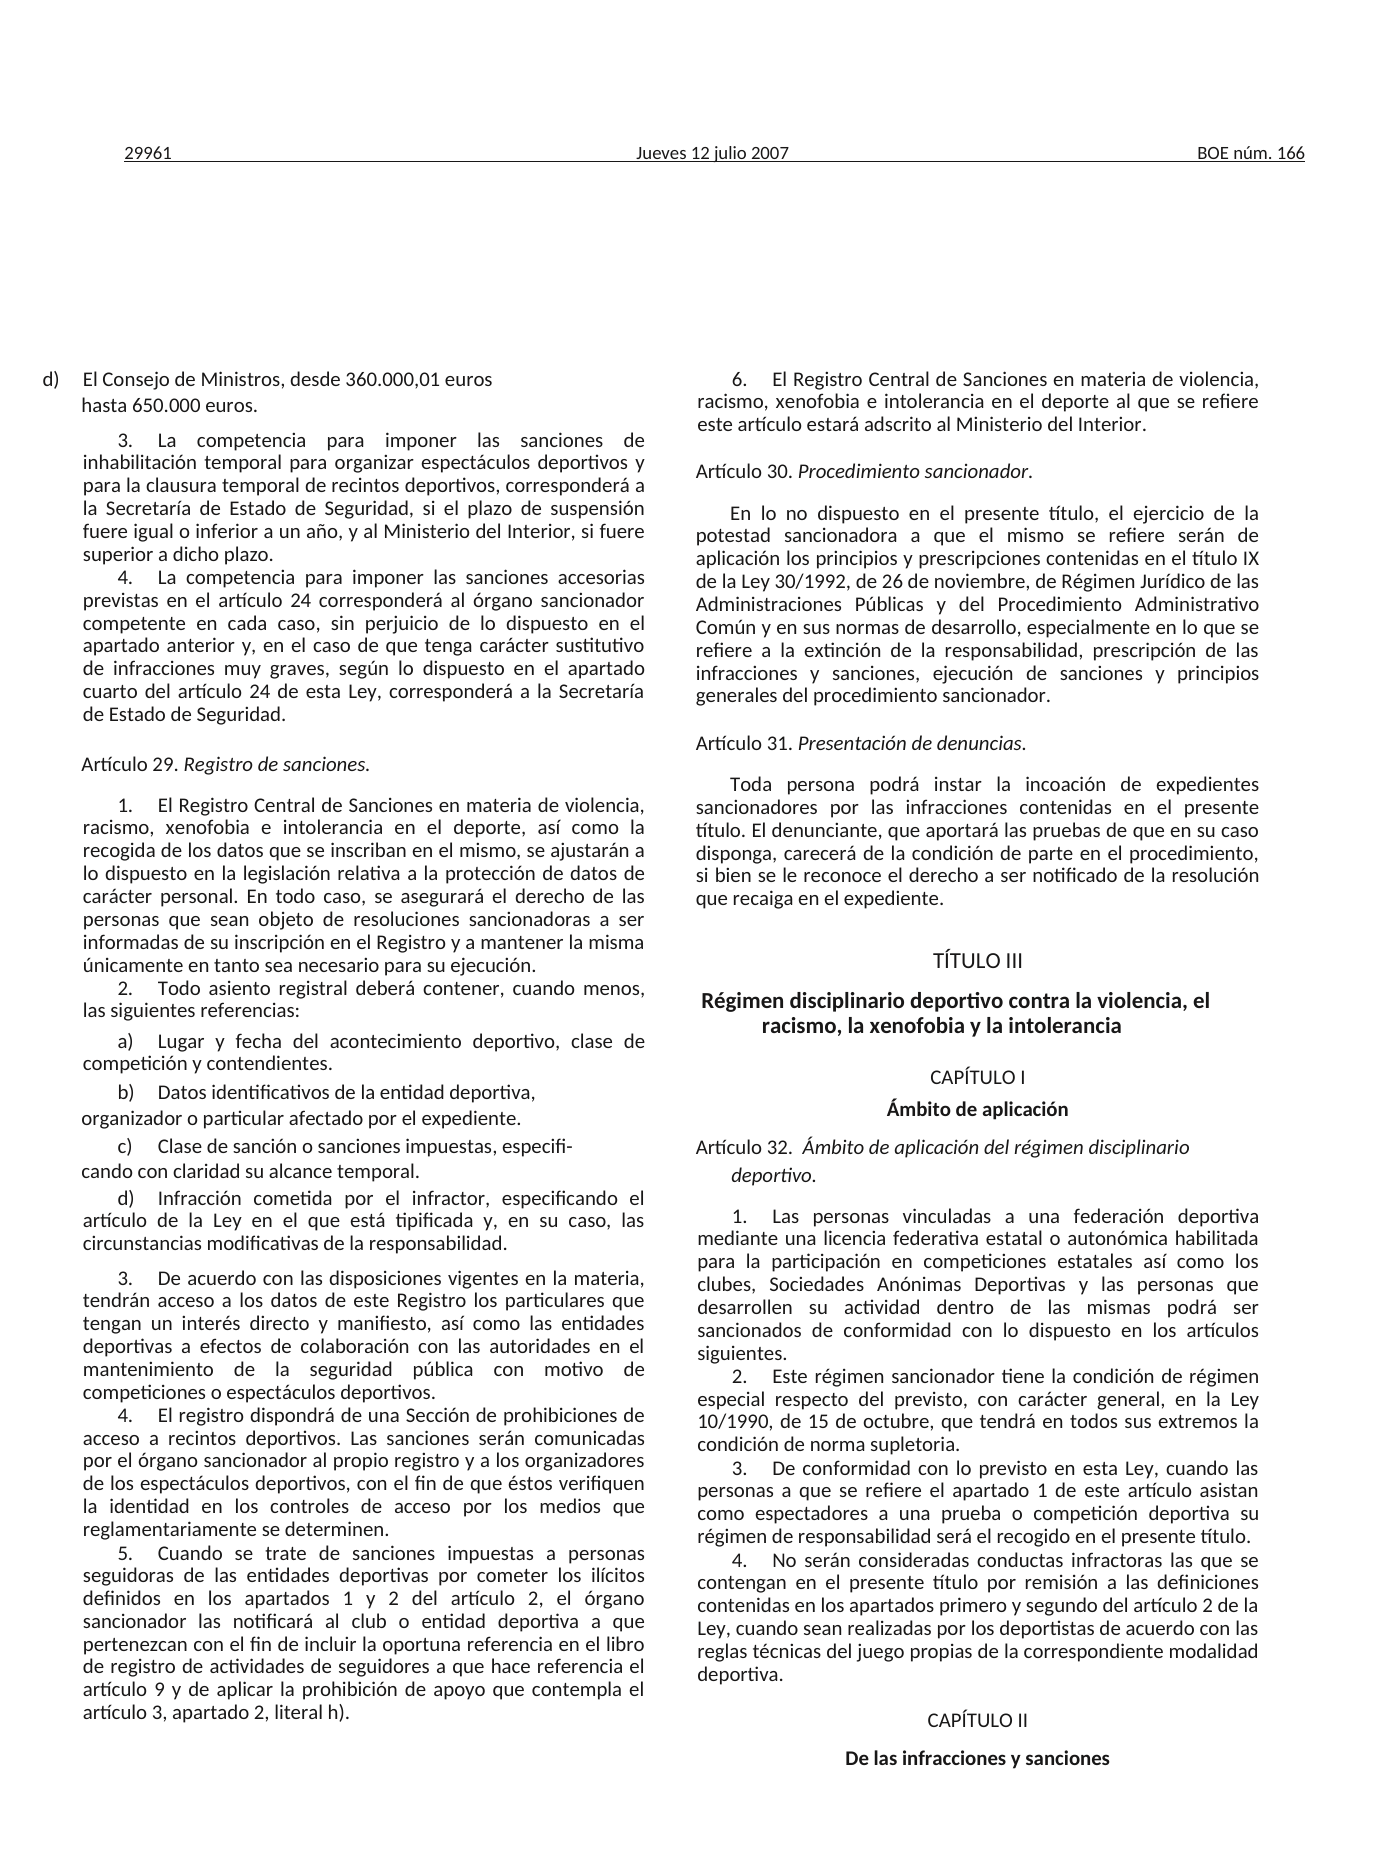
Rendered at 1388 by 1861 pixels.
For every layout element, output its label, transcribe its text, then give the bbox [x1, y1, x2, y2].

list El Consejo de Ministros, desde 360.000,01 euros [42, 368, 646, 391]
text Artículo 31. Presentación de denuncias. [696, 730, 1264, 756]
list Infracción cometida por el infractor, especificando el artículo de la Ley en el que está tipificada y, en su caso, las circunstancias modificativas de la responsabilidad. [83, 1187, 646, 1256]
text Artículo 29. Registro de sanciones. [81, 751, 650, 776]
text Toda persona podrá instar la incoación de expedientes sancionadores por las infracciones contenidas en el presente título. El denunciante, que aportará las pruebas de que en su caso disponga, carecerá de la condición de parte en el procedimiento, si bien se le reconoce el derecho a ser notificado de la resolución que recaiga en el expediente. [696, 773, 1260, 911]
list Este régimen sancionador tiene la condición de régimen especial respecto del previsto, con carácter general, en la Ley 10/1990, de 15 de octubre, que tendrá en todos sus extremos la condición de norma supletoria. [697, 1366, 1260, 1457]
list Lugar y fecha del acontecimiento deportivo, clase de competición y contendientes. [83, 1030, 646, 1076]
list El Registro Central de Sanciones en materia de violencia, racismo, xenofobia e intolerancia en el deporte al que se refiere este artículo estará adscrito al Ministerio del Interior. [697, 368, 1260, 436]
text Artículo 30. Procedimiento sancionador. [696, 459, 1264, 484]
list El registro dispondrá de una Sección de prohibiciones de acceso a recintos deportivos. Las sanciones serán comunicadas por el órgano sancionador al propio registro y a los organizadores de los espectáculos deportivos, con el fin de que éstos verifiquen la identidad en los controles de acceso por los medios que reglamentariamente se determinen. [83, 1404, 646, 1542]
text Ámbito de aplicación [697, 1096, 1258, 1122]
list De acuerdo con las disposiciones vigentes en la materia, tendrán acceso a los datos de este Registro los particulares que tengan un interés directo y manifiesto, así como las entidades deportivas a efectos de colaboración con las autoridades en el mantenimiento de la seguridad pública con motivo de competiciones o espectáculos deportivos. [83, 1267, 646, 1404]
text CAPÍTULO II [697, 1707, 1258, 1732]
text organizador o particular afectado por el expediente. [81, 1107, 646, 1129]
list No serán consideradas conductas infractoras las que se contengan en el presente título por remisión a las definiciones contenidas en los apartados primero y segundo del artículo 2 de la Ley, cuando sean realizadas por los deportistas de acuerdo con las reglas técnicas del juego propias de la correspondiente modalidad deportiva. [697, 1549, 1260, 1687]
list Las personas vinculadas a una federación deportiva mediante una licencia federativa estatal o autonómica habilitada para la participación en competiciones estatales así como los clubes, Sociedades Anónimas Deportivas y las personas que desarrollen su actividad dentro de las mismas podrá ser sancionados de conformidad con lo dispuesto en los artículos siguientes. [697, 1205, 1260, 1365]
list Clase de sanción o sanciones impuestas, especifi- [83, 1133, 646, 1159]
text Régimen disciplinario deportivo contra la violencia, el racismo, la xenofobia y la intolerancia [701, 989, 1264, 1039]
list De conformidad con lo previsto en esta Ley, cuando las personas a que se refiere el apartado 1 de este artículo asistan como espectadores a una prueba o competición deportiva su régimen de responsabilidad será el recogido en el presente título. [697, 1457, 1260, 1549]
text Artículo 32. Ámbito de aplicación del régimen disciplinario deportivo. [696, 1134, 1264, 1187]
list El Registro Central de Sanciones en materia de violencia, racismo, xenofobia e intolerancia en el deporte, así como la recogida de los datos que se inscriban en el mismo, se ajustarán a lo dispuesto en la legislación relativa a la protección de datos de carácter personal. En todo caso, se asegurará el derecho de las personas que sean objeto de resoluciones sancionadoras a ser informadas de su inscripción en el Registro y a mantener la misma únicamente en tanto sea necesario para su ejecución. [83, 794, 646, 977]
text CAPÍTULO I [697, 1064, 1258, 1089]
text TÍTULO III [697, 946, 1258, 974]
text hasta 650.000 euros. [81, 394, 646, 417]
list Datos identificativos de la entidad deportiva, [83, 1079, 646, 1105]
list La competencia para imponer las sanciones de inhabilitación temporal para organizar espectáculos deportivos y para la clausura temporal de recintos deportivos, corresponderá a la Secretaría de Estado de Seguridad, si el plazo de suspensión fuere igual o inferior a un año, y al Ministerio del Interior, si fuere superior a dicho plazo. [83, 429, 646, 567]
text En lo no dispuesto en el presente título, el ejercicio de la potestad sancionadora a que el mismo se refiere serán de aplicación los principios y prescripciones contenidas en el título IX de la Ley 30/1992, de 26 de noviembre, de Régimen Jurídico de las Administraciones Públicas y del Procedimiento Administrativo Común y en sus normas de desarrollo, especialmente en lo que se refiere a la extinción de la responsabilidad, prescripción de las infracciones y sanciones, ejecución de sanciones y principios generales del procedimiento sancionador. [696, 502, 1260, 708]
list Todo asiento registral deberá contener, cuando menos, las siguientes referencias: [83, 977, 646, 1023]
list Cuando se trate de sanciones impuestas a personas seguidoras de las entidades deportivas por cometer los ilícitos definidos en los apartados 1 y 2 del artículo 2, el órgano sancionador las notificará al club o entidad deportiva a que pertenezcan con el fin de incluir la oportuna referencia en el libro de registro de actividades de seguidores a que hace referencia el artículo 9 y de aplicar la prohibición de apoyo que contempla el artículo 3, apartado 2, literal h). [83, 1542, 646, 1725]
list La competencia para imponer las sanciones accesorias previstas en el artículo 24 corresponderá al órgano sancionador competente en cada caso, sin perjuicio de lo dispuesto en el apartado anterior y, en el caso de que tenga carácter sustitutivo de infracciones muy graves, según lo dispuesto en el apartado cuarto del artículo 24 de esta Ley, corresponderá a la Secretaría de Estado de Seguridad. [83, 567, 646, 727]
text cando con claridad su alcance temporal. [81, 1161, 646, 1183]
text De las infracciones y sanciones [697, 1745, 1258, 1771]
